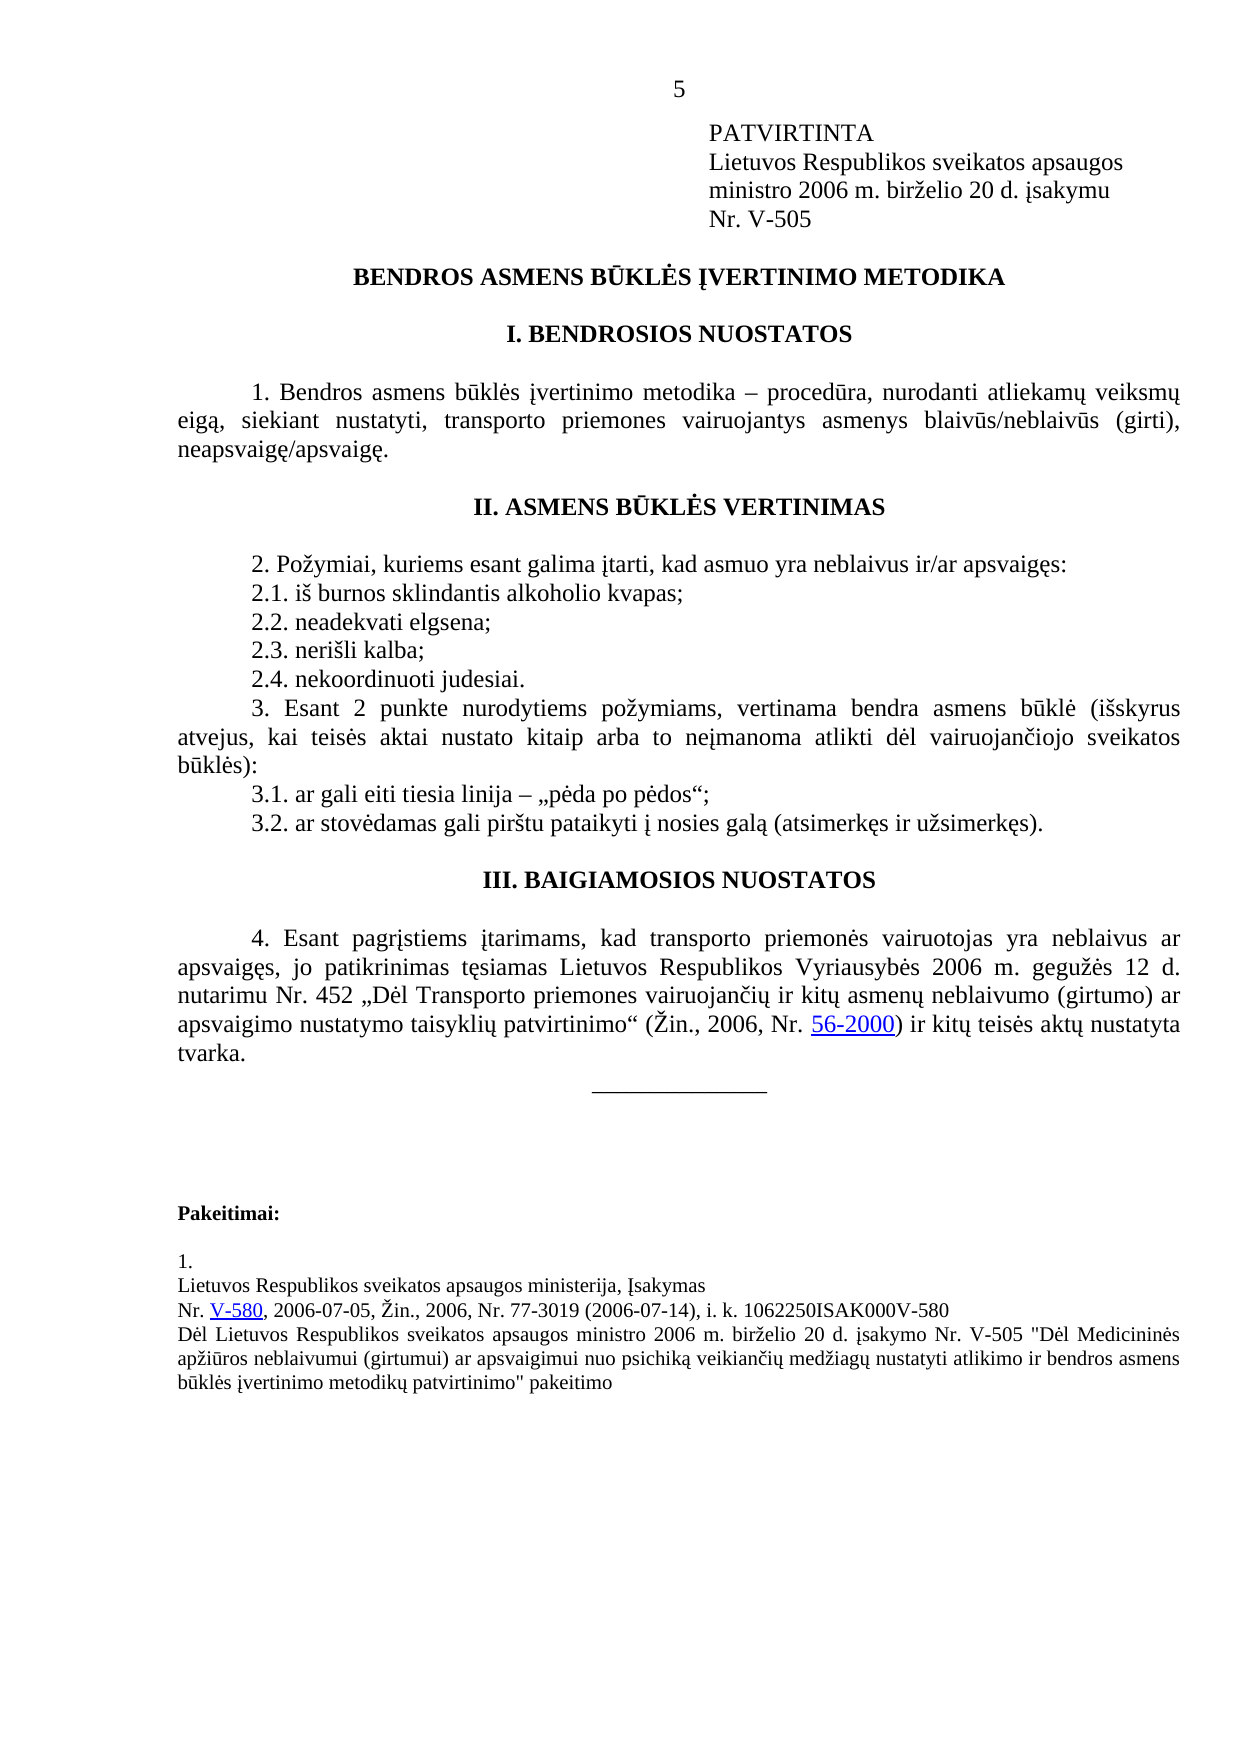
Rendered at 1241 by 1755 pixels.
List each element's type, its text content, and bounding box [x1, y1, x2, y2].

text 1. Bendros asmens būklės įvertinimo metodika – procedūra, nurodanti atliekamų veiksmų eigą, siekiant nustatyti, transporto priemones vairuojantys asmenys blaivūs/neblaivūs (girti), neapsvaigę/apsvaigę. [177, 377, 1181, 463]
text II. ASMENS BŪKLĖS VERTINIMAS [177, 492, 1181, 521]
text 4. Esant pagrįstiems įtarimams, kad transporto priemonės vairuotojas yra neblaivus ar apsvaigęs, jo patikrinimas tęsiamas Lietuvos Respublikos Vyriausybės 2006 m. gegužės 12 d. nutarimu Nr. 452 „Dėl Transporto priemones vairuojančių ir kitų asmenų neblaivumo (girtumo) ar apsvaigimo nustatymo taisyklių patvirtinimo“ (Žin., 2006, Nr. 56-2000) ir kitų teisės aktų nustatyta tvarka. [177, 923, 1181, 1067]
text I. BENDROSIOS NUOSTATOS [177, 319, 1181, 348]
text 2.3. nerišli kalba; [177, 636, 1181, 664]
text 2.1. iš burnos sklindantis alkoholio kvapas; [177, 578, 1181, 607]
text ______________ [177, 1067, 1181, 1096]
text Pakeitimai: [177, 1201, 1181, 1225]
text 3. Esant 2 punkte nurodytiems požymiams, vertinama bendra asmens būklė (išskyrus atvejus, kai teisės aktai nustato kitaip arba to neįmanoma atlikti dėl vairuojančiojo sveikatos būklės): [177, 693, 1181, 779]
text III. BAIGIAMOSIOS NUOSTATOS [177, 866, 1181, 894]
text 2. Požymiai, kuriems esant galima įtarti, kad asmuo yra neblaivus ir/ar apsvaigęs: [177, 549, 1181, 578]
text 1. [177, 1249, 1181, 1273]
text 3.2. ar stovėdamas gali pirštu pataikyti į nosies galą (atsimerkęs ir užsimerkęs). [177, 808, 1181, 837]
text 2.4. nekoordinuoti judesiai. [177, 664, 1181, 693]
text Lietuvos Respublikos sveikatos apsaugos [177, 147, 1181, 176]
text Dėl Lietuvos Respublikos sveikatos apsaugos ministro 2006 m. birželio 20 d. įsakymo Nr. V-505 "Dėl Medicininės apžiūros neblaivumui (girtumui) ar apsvaigimui nuo psichiką veikiančių medžiagų nustatyti atlikimo ir bendros asmens būklės įvertinimo metodikų patvirtinimo" pakeitimo [177, 1322, 1181, 1394]
text Nr. V-580, 2006-07-05, Žin., 2006, Nr. 77-3019 (2006-07-14), i. k. 1062250ISAK000V-580 [177, 1297, 1181, 1322]
text 2.2. neadekvati elgsena; [177, 607, 1181, 636]
text 3.1. ar gali eiti tiesia linija – „pėda po pėdos“; [177, 779, 1181, 808]
text ministro 2006 m. birželio 20 d. įsakymu [177, 176, 1181, 204]
text Lietuvos Respublikos sveikatos apsaugos ministerija, Įsakymas [177, 1273, 1181, 1297]
text Nr. V-505 [177, 204, 1181, 233]
text PATVIRTINTA [709, 118, 1181, 147]
text BENDROS ASMENS BŪKLĖS ĮVERTINIMO METODIKA [177, 262, 1181, 291]
